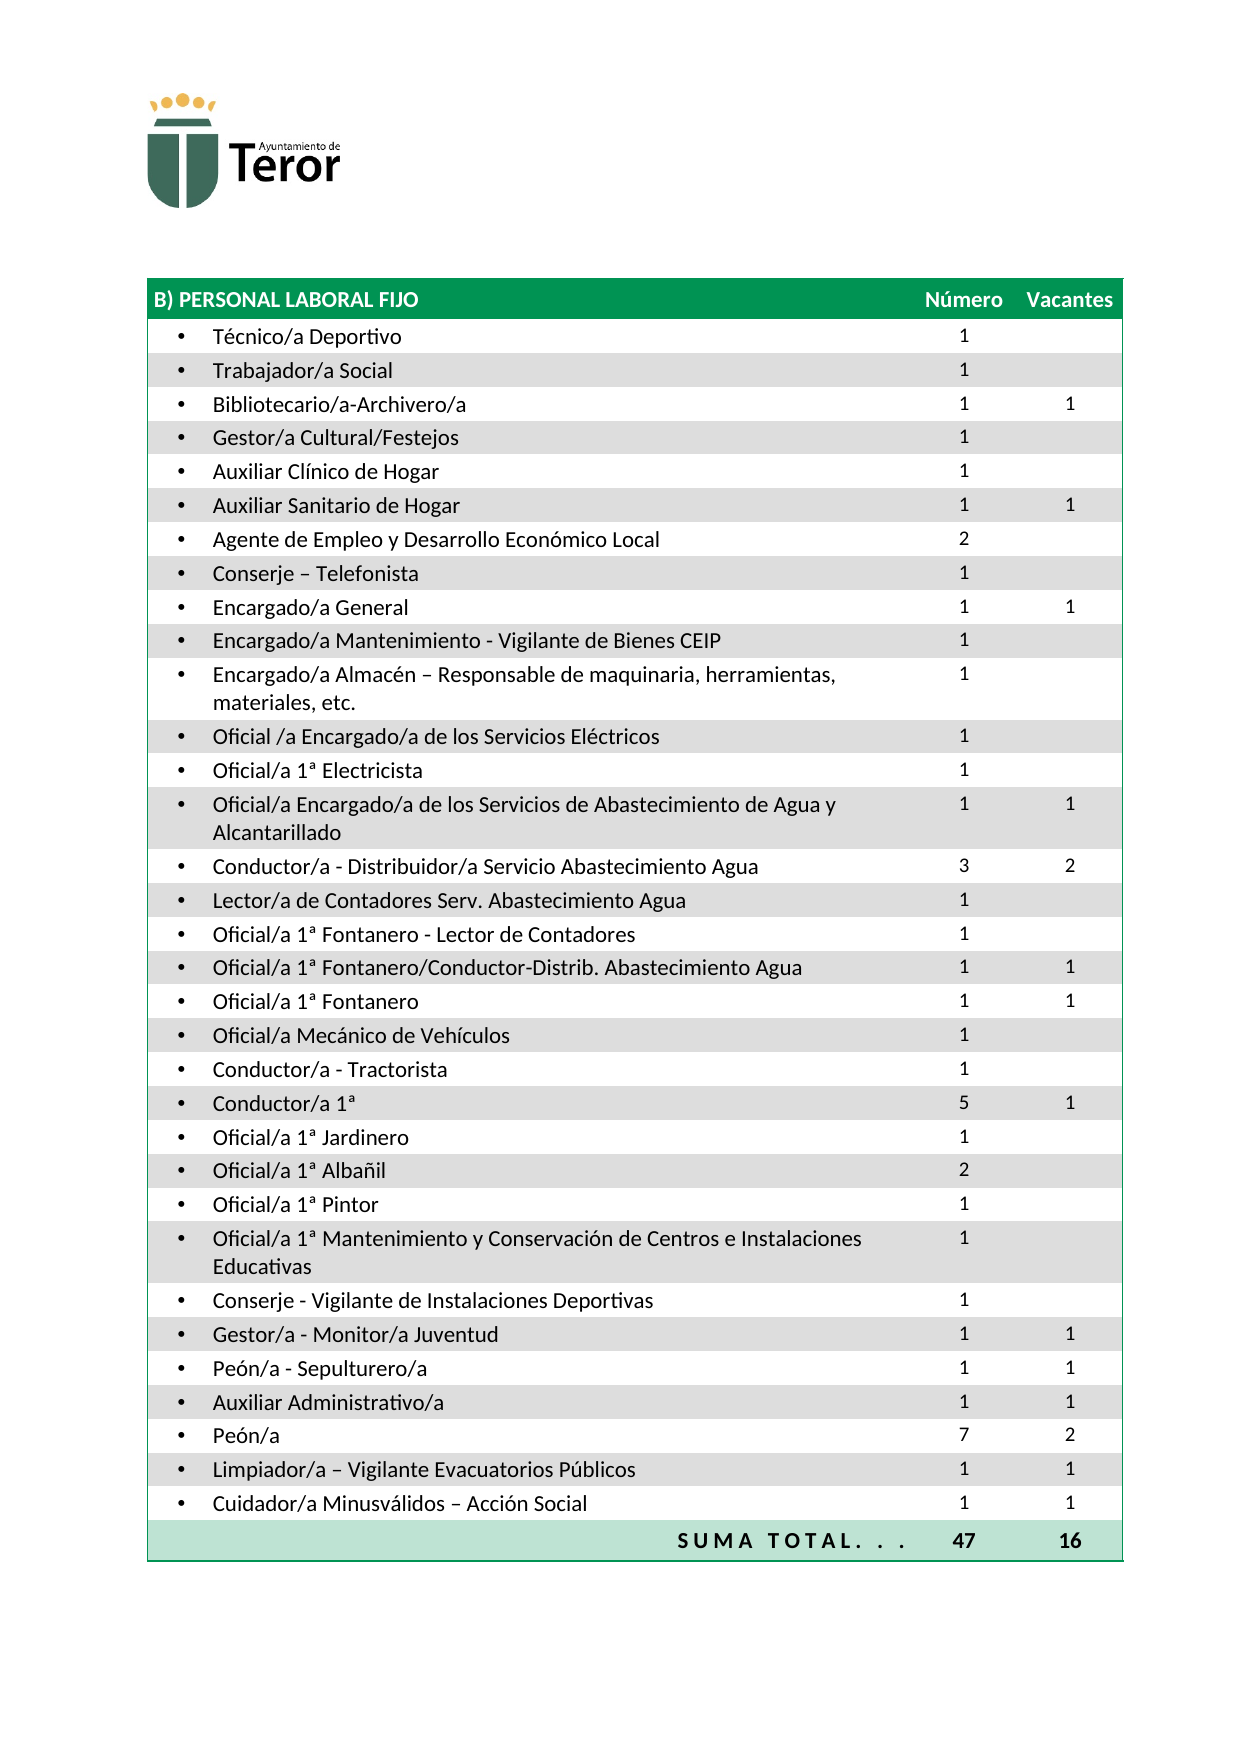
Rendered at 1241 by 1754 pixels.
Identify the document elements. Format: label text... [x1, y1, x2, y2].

table_cell 2 [1017, 849, 1122, 883]
table_cell [1017, 917, 1122, 951]
table_cell 1 [911, 951, 1017, 984]
table_cell Técnico/a Deportivo [148, 319, 911, 353]
table_cell Oficial/a 1ª Fontanero [148, 985, 911, 1018]
table_cell 1 [911, 319, 1017, 353]
table_cell [1017, 1188, 1122, 1221]
table_cell Oficial/a 1ª Albañil [148, 1154, 911, 1188]
table_header Vacantes [1017, 279, 1122, 319]
table_cell Cuidador/a Minusválidos – Acción Social [148, 1486, 911, 1520]
table_cell Auxiliar Sanitario de Hogar [148, 488, 911, 522]
table_cell Peón/a [148, 1419, 911, 1453]
table_cell Oficial/a 1ª Fontanero/Conductor-Distrib. Abastecimiento Agua [148, 951, 911, 984]
table_cell 1 [1017, 1086, 1122, 1120]
table_cell [1017, 1018, 1122, 1052]
table_cell 1 [911, 658, 1017, 719]
table_cell [1017, 1221, 1122, 1283]
table_cell Encargado/a General [148, 590, 911, 624]
table_cell [1017, 455, 1122, 488]
table_cell [1017, 421, 1122, 454]
table_cell 1 [1017, 951, 1122, 984]
table_cell 1 [911, 917, 1017, 951]
table_cell [1017, 624, 1122, 658]
table_cell 1 [911, 455, 1017, 488]
table_cell 1 [911, 720, 1017, 753]
table_cell 1 [1017, 387, 1122, 421]
table_cell Lector/a de Contadores Serv. Abastecimiento Agua [148, 883, 911, 917]
table_cell Trabajador/a Social [148, 353, 911, 387]
table_cell 47 [911, 1520, 1017, 1560]
table_cell S U M A T O T A L . . . [148, 1520, 911, 1560]
table_cell 2 [911, 522, 1017, 556]
table_cell Peón/a - Sepulturero/a [148, 1351, 911, 1385]
table_cell 1 [1017, 1351, 1122, 1385]
table_cell 1 [911, 1351, 1017, 1385]
table_cell Gestor/a - Monitor/a Juventud [148, 1317, 911, 1351]
table_cell 1 [911, 1052, 1017, 1086]
table_cell [1017, 353, 1122, 387]
table_cell 1 [911, 624, 1017, 658]
table_cell 1 [911, 985, 1017, 1018]
table_cell 1 [911, 387, 1017, 421]
table_cell [1017, 556, 1122, 590]
table_cell 1 [911, 353, 1017, 387]
table_cell 1 [911, 1188, 1017, 1221]
table_cell [1017, 1052, 1122, 1086]
table_cell 1 [911, 1385, 1017, 1419]
table_cell 1 [1017, 985, 1122, 1018]
table_cell Oficial/a 1ª Pintor [148, 1188, 911, 1221]
table_header Número [911, 279, 1017, 319]
table_cell Encargado/a Almacén – Responsable de maquinaria, herramientas, materiales, etc. [148, 658, 911, 719]
table_cell 3 [911, 849, 1017, 883]
table_cell Oficial/a Encargado/a de los Servicios de Abastecimiento de Agua y Alcantarillado [148, 787, 911, 849]
table_cell 1 [1017, 787, 1122, 849]
table_cell 1 [911, 1018, 1017, 1052]
table_cell 1 [1017, 1317, 1122, 1351]
table_cell 2 [911, 1154, 1017, 1188]
table_cell Auxiliar Clínico de Hogar [148, 455, 911, 488]
table_cell [1017, 319, 1122, 353]
table_cell [1017, 1120, 1122, 1154]
table_header B) PERSONAL LABORAL FIJO [148, 279, 911, 319]
table_cell 1 [911, 1221, 1017, 1283]
table_cell 1 [911, 1486, 1017, 1520]
table_cell 7 [911, 1419, 1017, 1453]
table_cell Gestor/a Cultural/Festejos [148, 421, 911, 454]
table_cell 16 [1017, 1520, 1122, 1560]
table_cell Conductor/a 1ª [148, 1086, 911, 1120]
table_cell 1 [911, 1120, 1017, 1154]
table_cell Oficial/a 1ª Electricista [148, 753, 911, 787]
table_cell Conductor/a - Tractorista [148, 1052, 911, 1086]
table_cell Oficial/a 1ª Jardinero [148, 1120, 911, 1154]
table_cell [1017, 753, 1122, 787]
table_cell Encargado/a Mantenimiento - Vigilante de Bienes CEIP [148, 624, 911, 658]
table_cell [1017, 1154, 1122, 1188]
table_cell [1017, 658, 1122, 719]
table_cell 1 [911, 753, 1017, 787]
table_cell 1 [911, 590, 1017, 624]
table_cell 1 [911, 488, 1017, 522]
picture [147, 93, 340, 208]
table_cell Agente de Empleo y Desarrollo Económico Local [148, 522, 911, 556]
table_cell 2 [1017, 1419, 1122, 1453]
table_cell 1 [911, 1283, 1017, 1317]
table_cell Conserje - Vigilante de Instalaciones Deportivas [148, 1283, 911, 1317]
table_cell 1 [1017, 590, 1122, 624]
table_cell 5 [911, 1086, 1017, 1120]
table_cell Bibliotecario/a-Archivero/a [148, 387, 911, 421]
table_cell 1 [1017, 1385, 1122, 1419]
table_cell 1 [911, 421, 1017, 454]
table_cell Limpiador/a – Vigilante Evacuatorios Públicos [148, 1453, 911, 1486]
table_cell [1017, 720, 1122, 753]
table_cell 1 [1017, 1453, 1122, 1486]
table_cell 1 [1017, 488, 1122, 522]
table_cell Oficial/a 1ª Mantenimiento y Conservación de Centros e Instalaciones Educativas [148, 1221, 911, 1283]
table_cell [1017, 883, 1122, 917]
table_cell 1 [911, 1453, 1017, 1486]
table_cell 1 [911, 1317, 1017, 1351]
table_cell 1 [911, 556, 1017, 590]
table_cell [1017, 522, 1122, 556]
table_cell Oficial /a Encargado/a de los Servicios Eléctricos [148, 720, 911, 753]
table_cell Conductor/a - Distribuidor/a Servicio Abastecimiento Agua [148, 849, 911, 883]
table_cell Oficial/a 1ª Fontanero - Lector de Contadores [148, 917, 911, 951]
table_cell Conserje – Telefonista [148, 556, 911, 590]
table_cell 1 [1017, 1486, 1122, 1520]
table_cell 1 [911, 883, 1017, 917]
table_cell 1 [911, 787, 1017, 849]
table_cell [1017, 1283, 1122, 1317]
table_cell Auxiliar Administrativo/a [148, 1385, 911, 1419]
table_cell Oficial/a Mecánico de Vehículos [148, 1018, 911, 1052]
